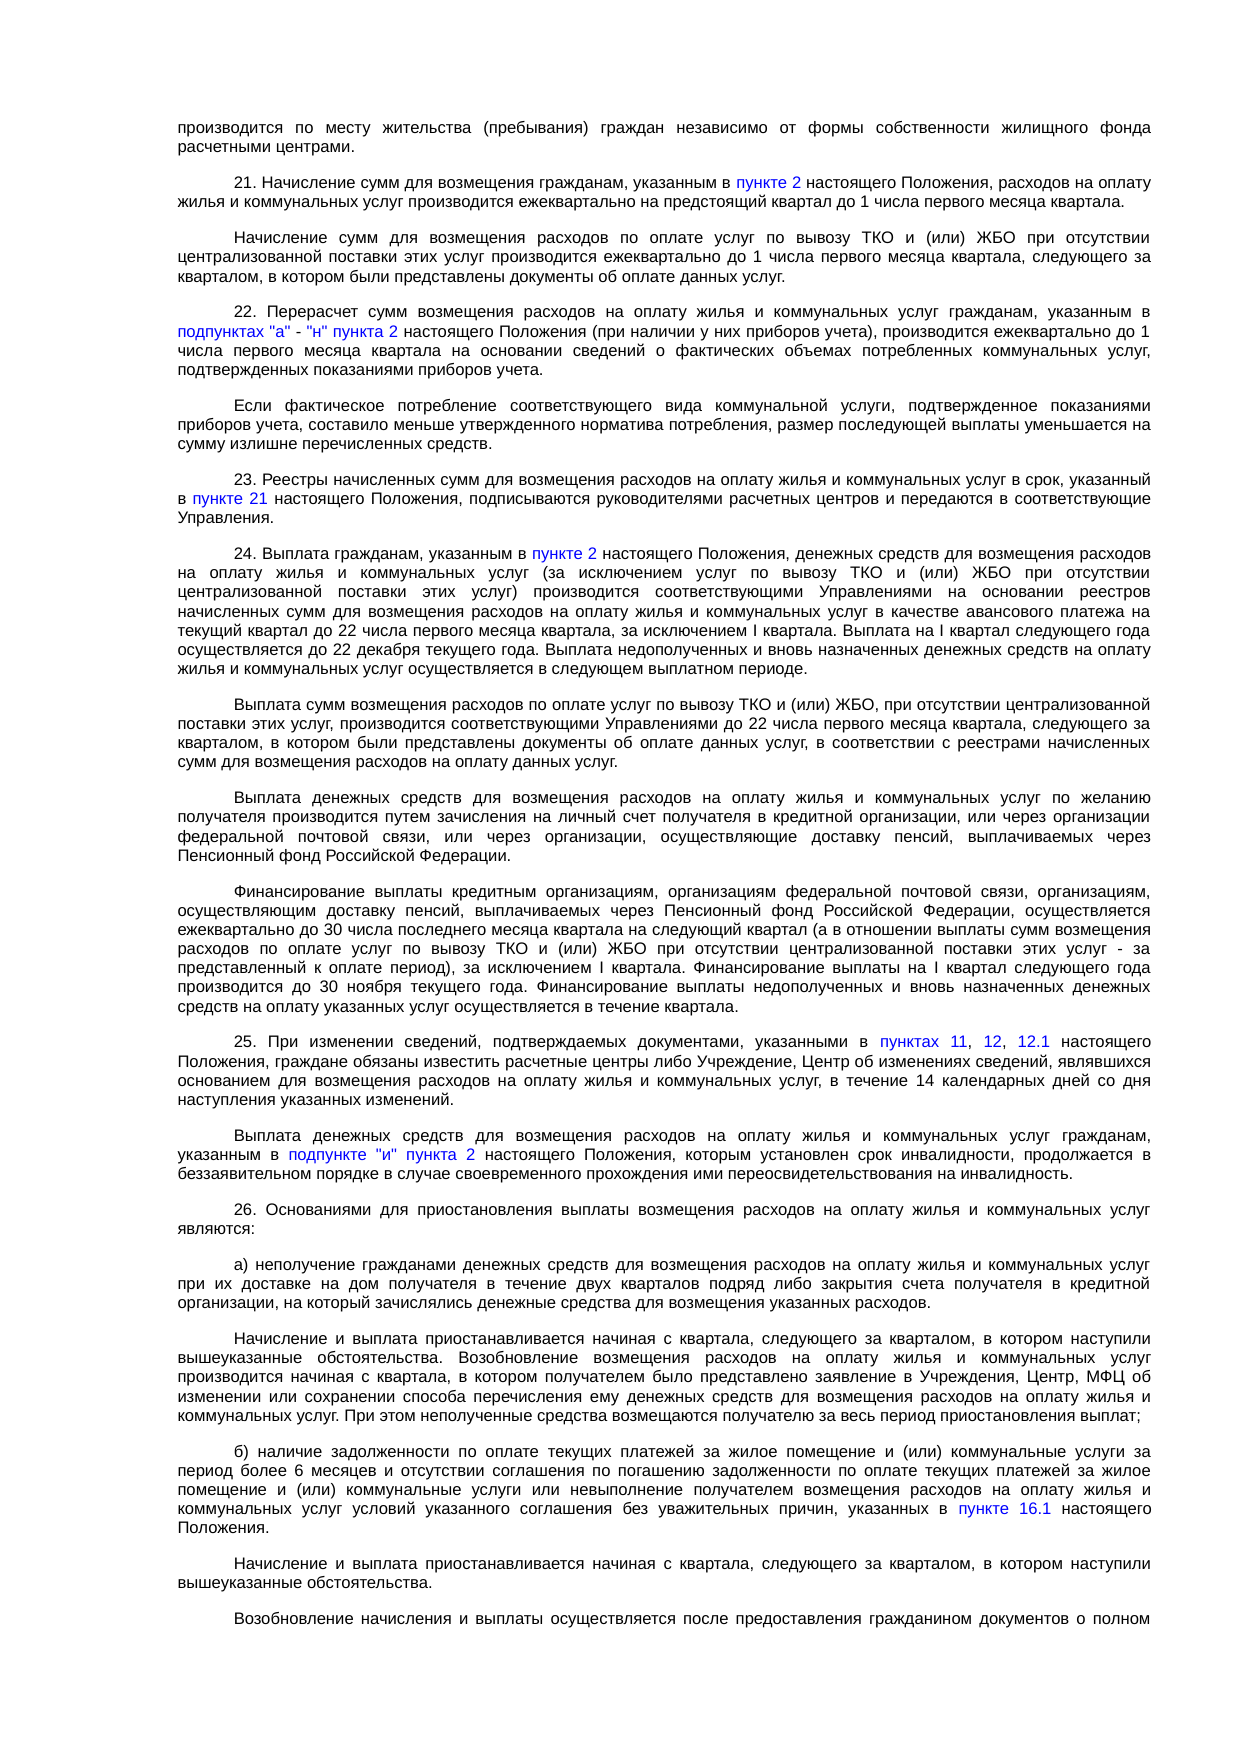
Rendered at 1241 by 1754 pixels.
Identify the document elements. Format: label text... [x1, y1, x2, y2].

text 22. Перерасчет сумм возмещения расходов на оплату жилья и коммунальных услуг гражданам, указанным в подпунктах "а" - "н" пункта 2 настоящего Положения (при наличии у них приборов учета), производится ежеквартально до 1 числа первого месяца квартала на основании сведений о фактических объемах потребленных коммунальных услуг, подтвержденных показаниями приборов учета. [177, 302, 1152, 379]
text Выплата денежных средств для возмещения расходов на оплату жилья и коммунальных услуг гражданам, указанным в подпункте "и" пункта 2 настоящего Положения, которым установлен срок инвалидности, продолжается в беззаявительном порядке в случае своевременного прохождения ими переосвидетельствования на инвалидность. [177, 1126, 1152, 1183]
text 26. Основаниями для приостановления выплаты возмещения расходов на оплату жилья и коммунальных услуг являются: [177, 1200, 1152, 1238]
text Если фактическое потребление соответствующего вида коммунальной услуги, подтвержденное показаниями приборов учета, составило меньше утвержденного норматива потребления, размер последующей выплаты уменьшается на сумму излишне перечисленных средств. [177, 396, 1152, 453]
text Начисление и выплата приостанавливается начиная с квартала, следующего за кварталом, в котором наступили вышеуказанные обстоятельства. [177, 1554, 1152, 1592]
text б) наличие задолженности по оплате текущих платежей за жилое помещение и (или) коммунальные услуги за период более 6 месяцев и отсутствии соглашения по погашению задолженности по оплате текущих платежей за жилое помещение и (или) коммунальные услуги или невыполнение получателем возмещения расходов на оплату жилья и коммунальных услуг условий указанного соглашения без уважительных причин, указанных в пункте 16.1 настоящего Положения. [177, 1441, 1152, 1537]
text 21. Начисление сумм для возмещения гражданам, указанным в пункте 2 настоящего Положения, расходов на оплату жилья и коммунальных услуг производится ежеквартально на предстоящий квартал до 1 числа первого месяца квартала. [177, 173, 1152, 211]
text Начисление сумм для возмещения расходов по оплате услуг по вывозу ТКО и (или) ЖБО при отсутствии централизованной поставки этих услуг производится ежеквартально до 1 числа первого месяца квартала, следующего за кварталом, в котором были представлены документы об оплате данных услуг. [177, 228, 1152, 286]
text а) неполучение гражданами денежных средств для возмещения расходов на оплату жилья и коммунальных услуг при их доставке на дом получателя в течение двух кварталов подряд либо закрытия счета получателя в кредитной организации, на который зачислялись денежные средства для возмещения указанных расходов. [177, 1255, 1152, 1312]
text 23. Реестры начисленных сумм для возмещения расходов на оплату жилья и коммунальных услуг в срок, указанный в пункте 21 настоящего Положения, подписываются руководителями расчетных центров и передаются в соответствующие Управления. [177, 470, 1152, 527]
text 25. При изменении сведений, подтверждаемых документами, указанными в пунктах 11, 12, 12.1 настоящего Положения, граждане обязаны известить расчетные центры либо Учреждение, Центр об изменениях сведений, являвшихся основанием для возмещения расходов на оплату жилья и коммунальных услуг, в течение 14 календарных дней со дня наступления указанных изменений. [177, 1032, 1152, 1109]
text производится по месту жительства (пребывания) граждан независимо от формы собственности жилищного фонда расчетными центрами. [177, 118, 1152, 156]
text Возобновление начисления и выплаты осуществляется после предоставления гражданином документов о полном [177, 1609, 1152, 1628]
text 24. Выплата гражданам, указанным в пункте 2 настоящего Положения, денежных средств для возмещения расходов на оплату жилья и коммунальных услуг (за исключением услуг по вывозу ТКО и (или) ЖБО при отсутствии централизованной поставки этих услуг) производится соответствующими Управлениями на основании реестров начисленных сумм для возмещения расходов на оплату жилья и коммунальных услуг в качестве авансового платежа на текущий квартал до 22 числа первого месяца квартала, за исключением I квартала. Выплата на I квартал следующего года осуществляется до 22 декабря текущего года. Выплата недополученных и вновь назначенных денежных средств на оплату жилья и коммунальных услуг осуществляется в следующем выплатном периоде. [177, 544, 1152, 678]
text Выплата сумм возмещения расходов по оплате услуг по вывозу ТКО и (или) ЖБО, при отсутствии централизованной поставки этих услуг, производится соответствующими Управлениями до 22 числа первого месяца квартала, следующего за кварталом, в котором были представлены документы об оплате данных услуг, в соответствии с реестрами начисленных сумм для возмещения расходов на оплату данных услуг. [177, 695, 1152, 771]
text Финансирование выплаты кредитным организациям, организациям федеральной почтовой связи, организациям, осуществляющим доставку пенсий, выплачиваемых через Пенсионный фонд Российской Федерации, осуществляется ежеквартально до 30 числа последнего месяца квартала на следующий квартал (а в отношении выплаты сумм возмещения расходов по оплате услуг по вывозу ТКО и (или) ЖБО при отсутствии централизованной поставки этих услуг - за представленный к оплате период), за исключением I квартала. Финансирование выплаты на I квартал следующего года производится до 30 ноября текущего года. Финансирование выплаты недополученных и вновь назначенных денежных средств на оплату указанных услуг осуществляется в течение квартала. [177, 881, 1152, 1016]
text Начисление и выплата приостанавливается начиная с квартала, следующего за кварталом, в котором наступили вышеуказанные обстоятельства. Возобновление возмещения расходов на оплату жилья и коммунальных услуг производится начиная с квартала, в котором получателем было представлено заявление в Учреждения, Центр, МФЦ об изменении или сохранении способа перечисления ему денежных средств для возмещения расходов на оплату жилья и коммунальных услуг. При этом неполученные средства возмещаются получателю за весь период приостановления выплат; [177, 1329, 1152, 1425]
text Выплата денежных средств для возмещения расходов на оплату жилья и коммунальных услуг по желанию получателя производится путем зачисления на личный счет получателя в кредитной организации, или через организации федеральной почтовой связи, или через организации, осуществляющие доставку пенсий, выплачиваемых через Пенсионный фонд Российской Федерации. [177, 788, 1152, 865]
